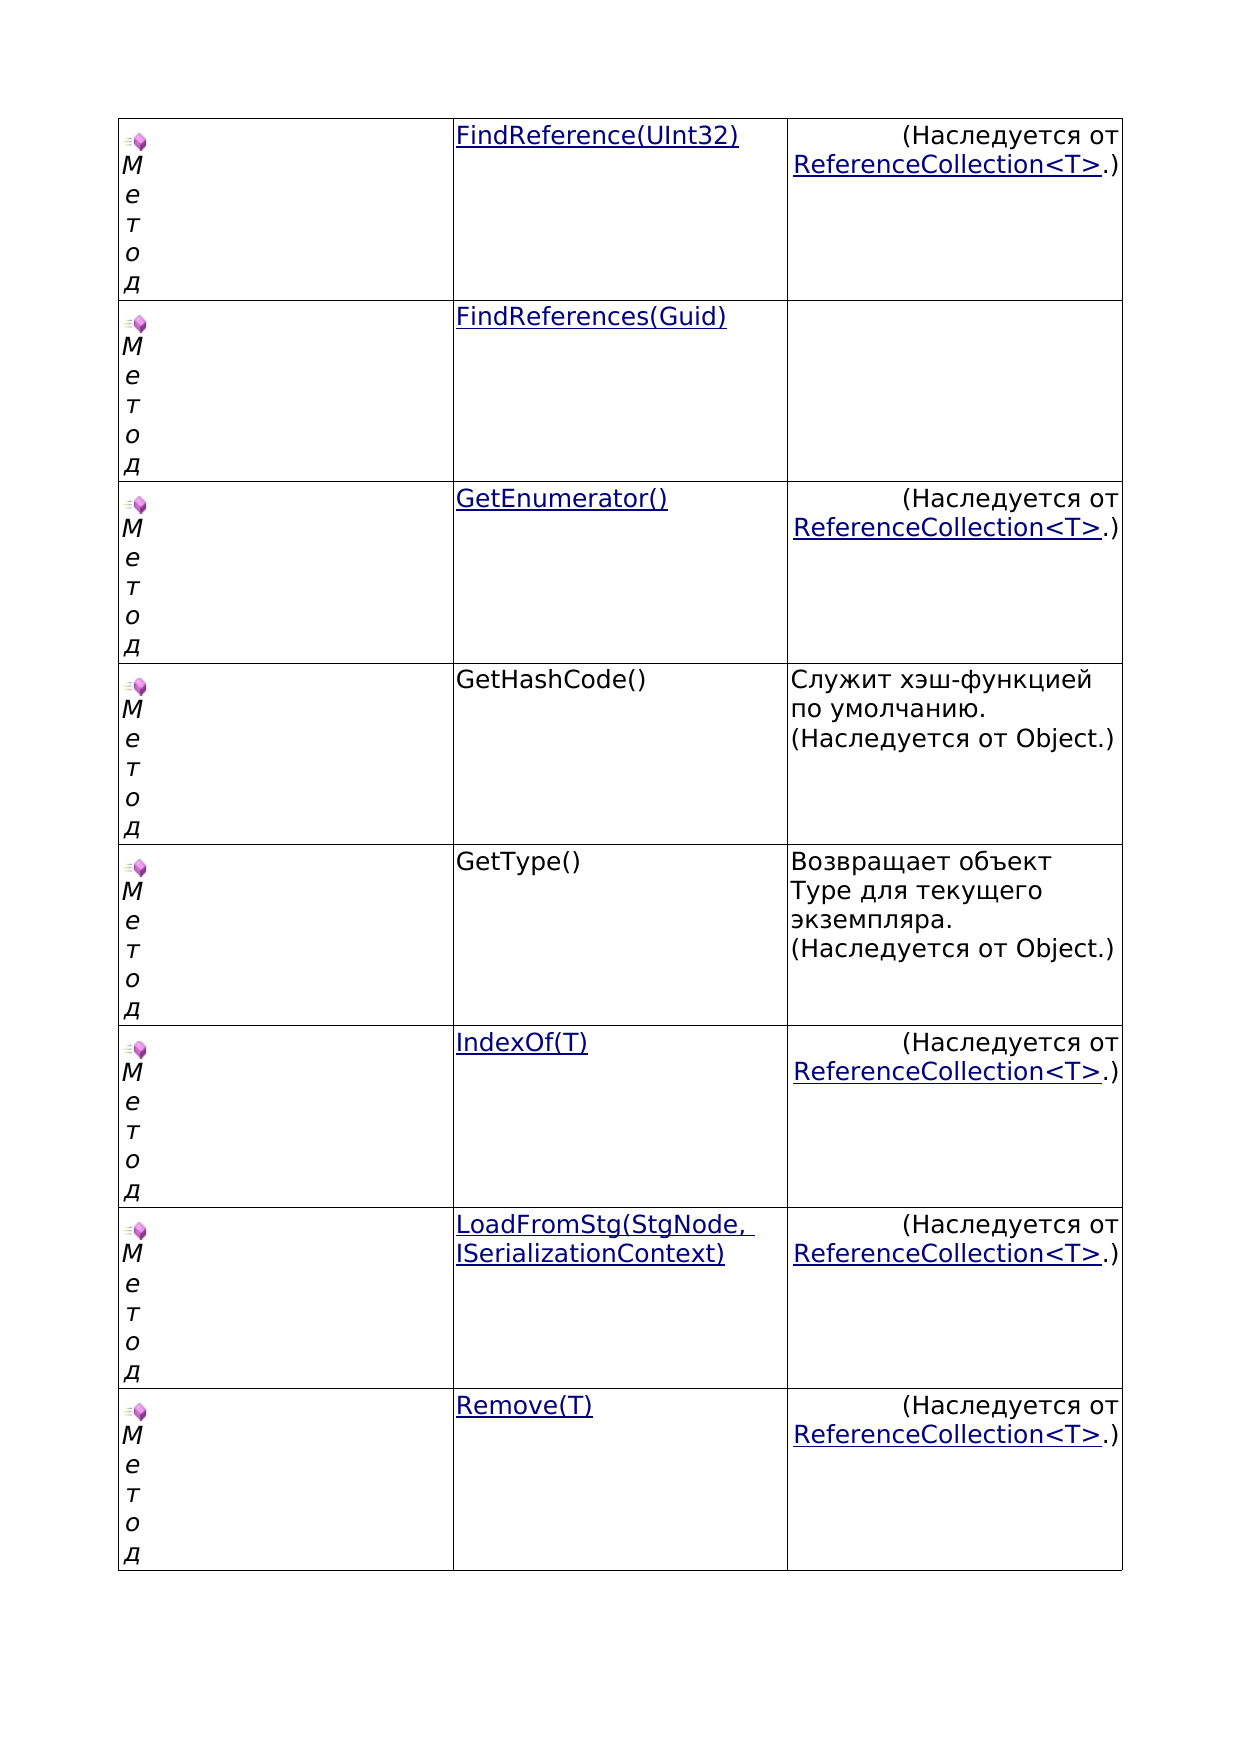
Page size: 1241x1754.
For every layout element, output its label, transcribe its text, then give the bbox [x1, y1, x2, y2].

table_cell GetHashCode() [454, 664, 787, 844]
table_cell [119, 1389, 453, 1570]
table_cell [119, 664, 453, 844]
picture [121, 1041, 147, 1059]
picture [121, 678, 147, 696]
table_cell [119, 119, 453, 299]
table_cell GetEnumerator() [454, 482, 787, 662]
table_cell (Наследуется от ReferenceCollection<T>.) [788, 1389, 1122, 1570]
table_cell [119, 301, 453, 481]
table_cell [119, 482, 453, 662]
table_cell GetType() [454, 845, 787, 1025]
table_cell Возвращает объект Type для текущего экземпляра. (Наследуется от Object.) [788, 845, 1122, 1025]
picture [121, 1222, 147, 1240]
picture [121, 496, 147, 514]
table_cell (Наследуется от ReferenceCollection<T>.) [788, 1026, 1122, 1207]
table_cell [119, 1208, 453, 1388]
picture [121, 315, 147, 333]
table_cell IndexOf(T) [454, 1026, 787, 1207]
table_cell [119, 1026, 453, 1207]
table_cell (Наследуется от ReferenceCollection<T>.) [788, 119, 1122, 299]
table_cell Remove(T) [454, 1389, 787, 1570]
table_cell [119, 845, 453, 1025]
table_cell FindReferences(Guid) [454, 301, 787, 481]
table_cell (Наследуется от ReferenceCollection<T>.) [788, 482, 1122, 662]
picture [121, 1403, 147, 1421]
table_cell [788, 301, 1122, 481]
table_cell (Наследуется от ReferenceCollection<T>.) [788, 1208, 1122, 1388]
picture [121, 133, 147, 151]
table_cell Служит хэш-функцией по умолчанию. (Наследуется от Object.) [788, 664, 1122, 844]
table_cell FindReference(UInt32) [454, 119, 787, 299]
picture [121, 859, 147, 877]
table_cell LoadFromStg(StgNode, ISerializationContext) [454, 1208, 787, 1388]
